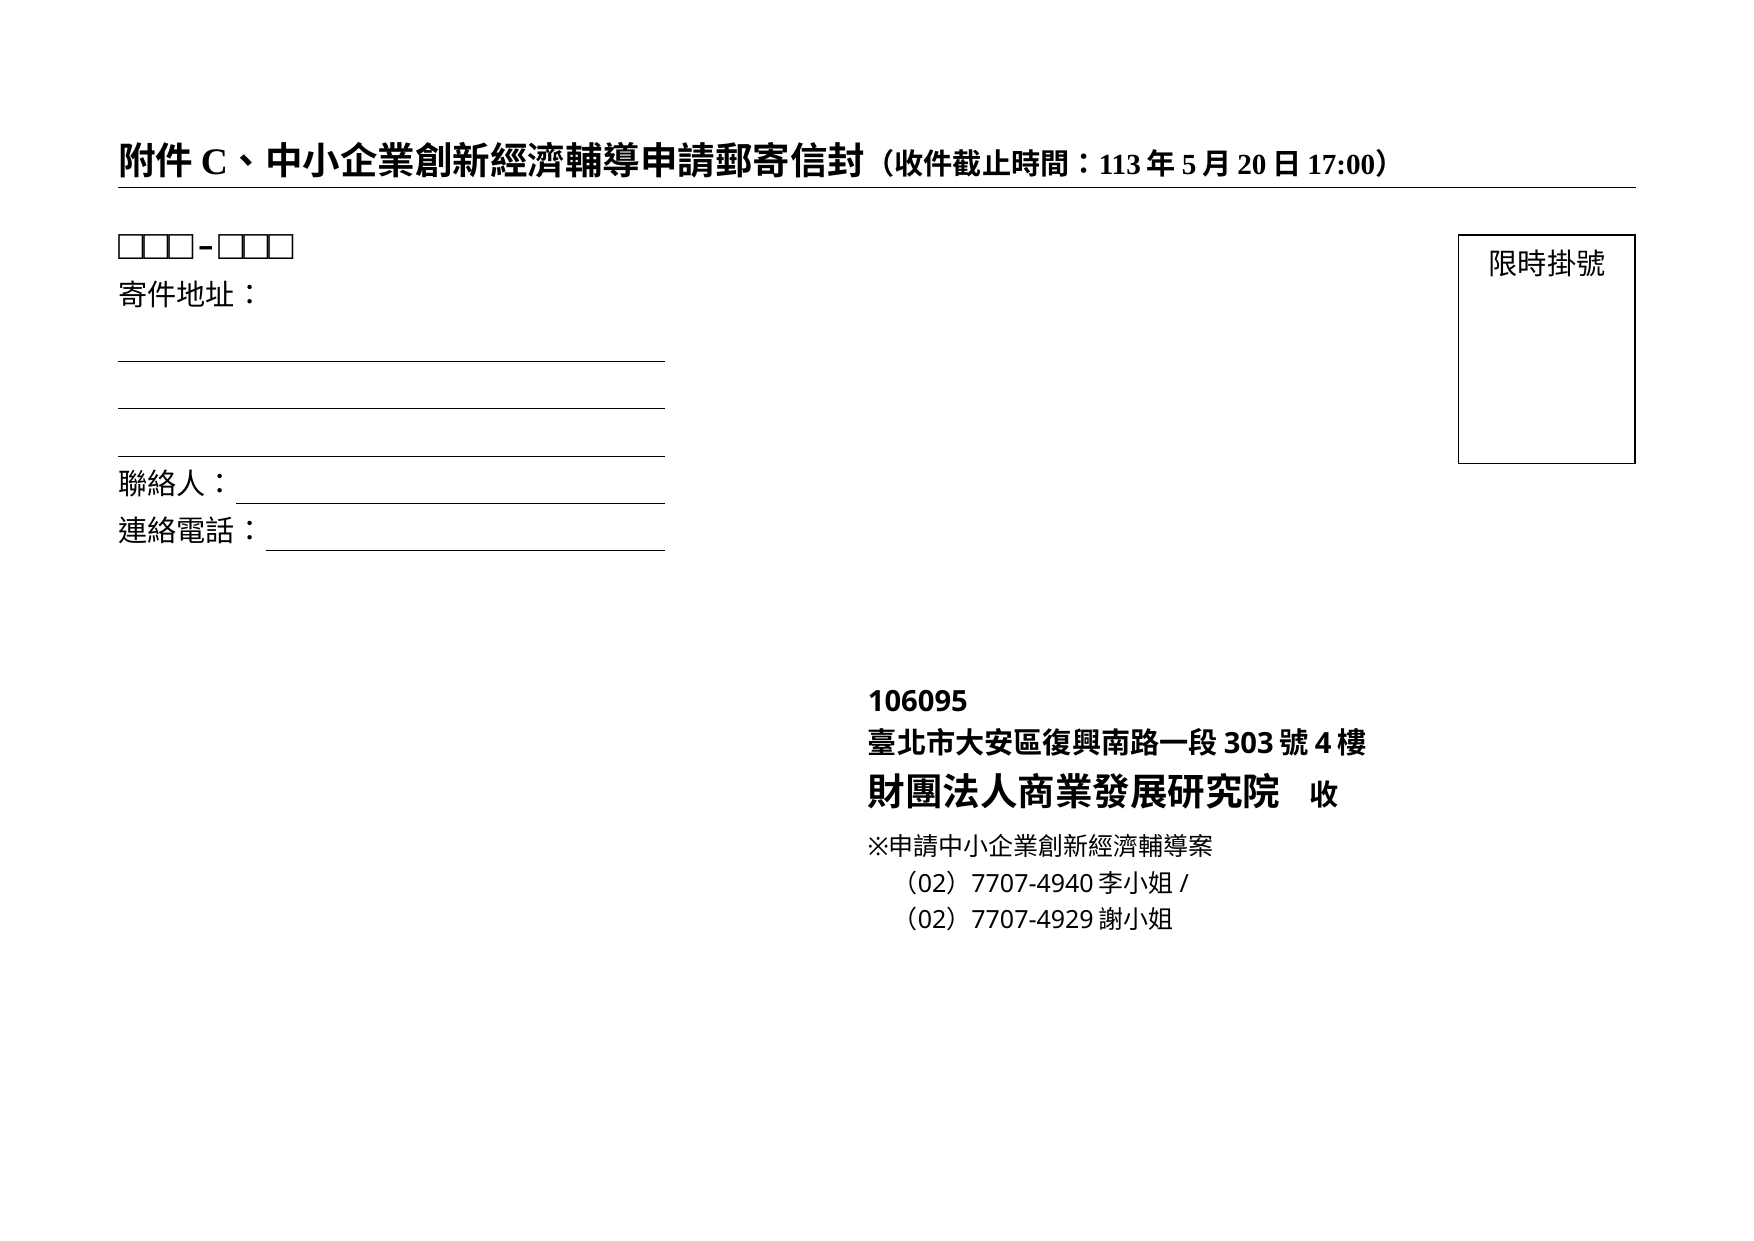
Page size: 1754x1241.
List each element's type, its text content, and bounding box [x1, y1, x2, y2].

text 寄件地址： [118, 271, 1458, 314]
text □□□-□□□ [118, 214, 1636, 271]
table_cell [266, 504, 664, 550]
subtitle 附件C、中小企業創新經濟輔導申請郵寄信封（收件截止時間：113年5月20日17:00） [118, 131, 1636, 187]
table_cell [236, 457, 664, 503]
text □□□-□□□ [145, 236, 166, 257]
text □□□-□□□ [120, 236, 141, 257]
table_cell [118, 362, 664, 408]
table_cell 聯絡人： [118, 457, 236, 503]
text （02）7707-4940李小姐 / [893, 863, 1393, 899]
text 限時掛號 [1474, 243, 1619, 283]
text 106095 [868, 680, 1393, 720]
text 財團法人商業發展研究院 收 [868, 762, 1393, 816]
text ※申請中小企業創新經濟輔導案 [868, 827, 1393, 863]
table_cell [118, 409, 664, 456]
text □□□-□□□ [1459, 236, 1634, 463]
text （02）7707-4929謝小姐 [893, 899, 1393, 936]
table_header [118, 314, 664, 361]
table_cell 連絡電話： [118, 503, 266, 550]
text 臺北市大安區復興南路一段303號4樓 [868, 720, 1393, 762]
text □□□-□□□ [170, 236, 191, 257]
